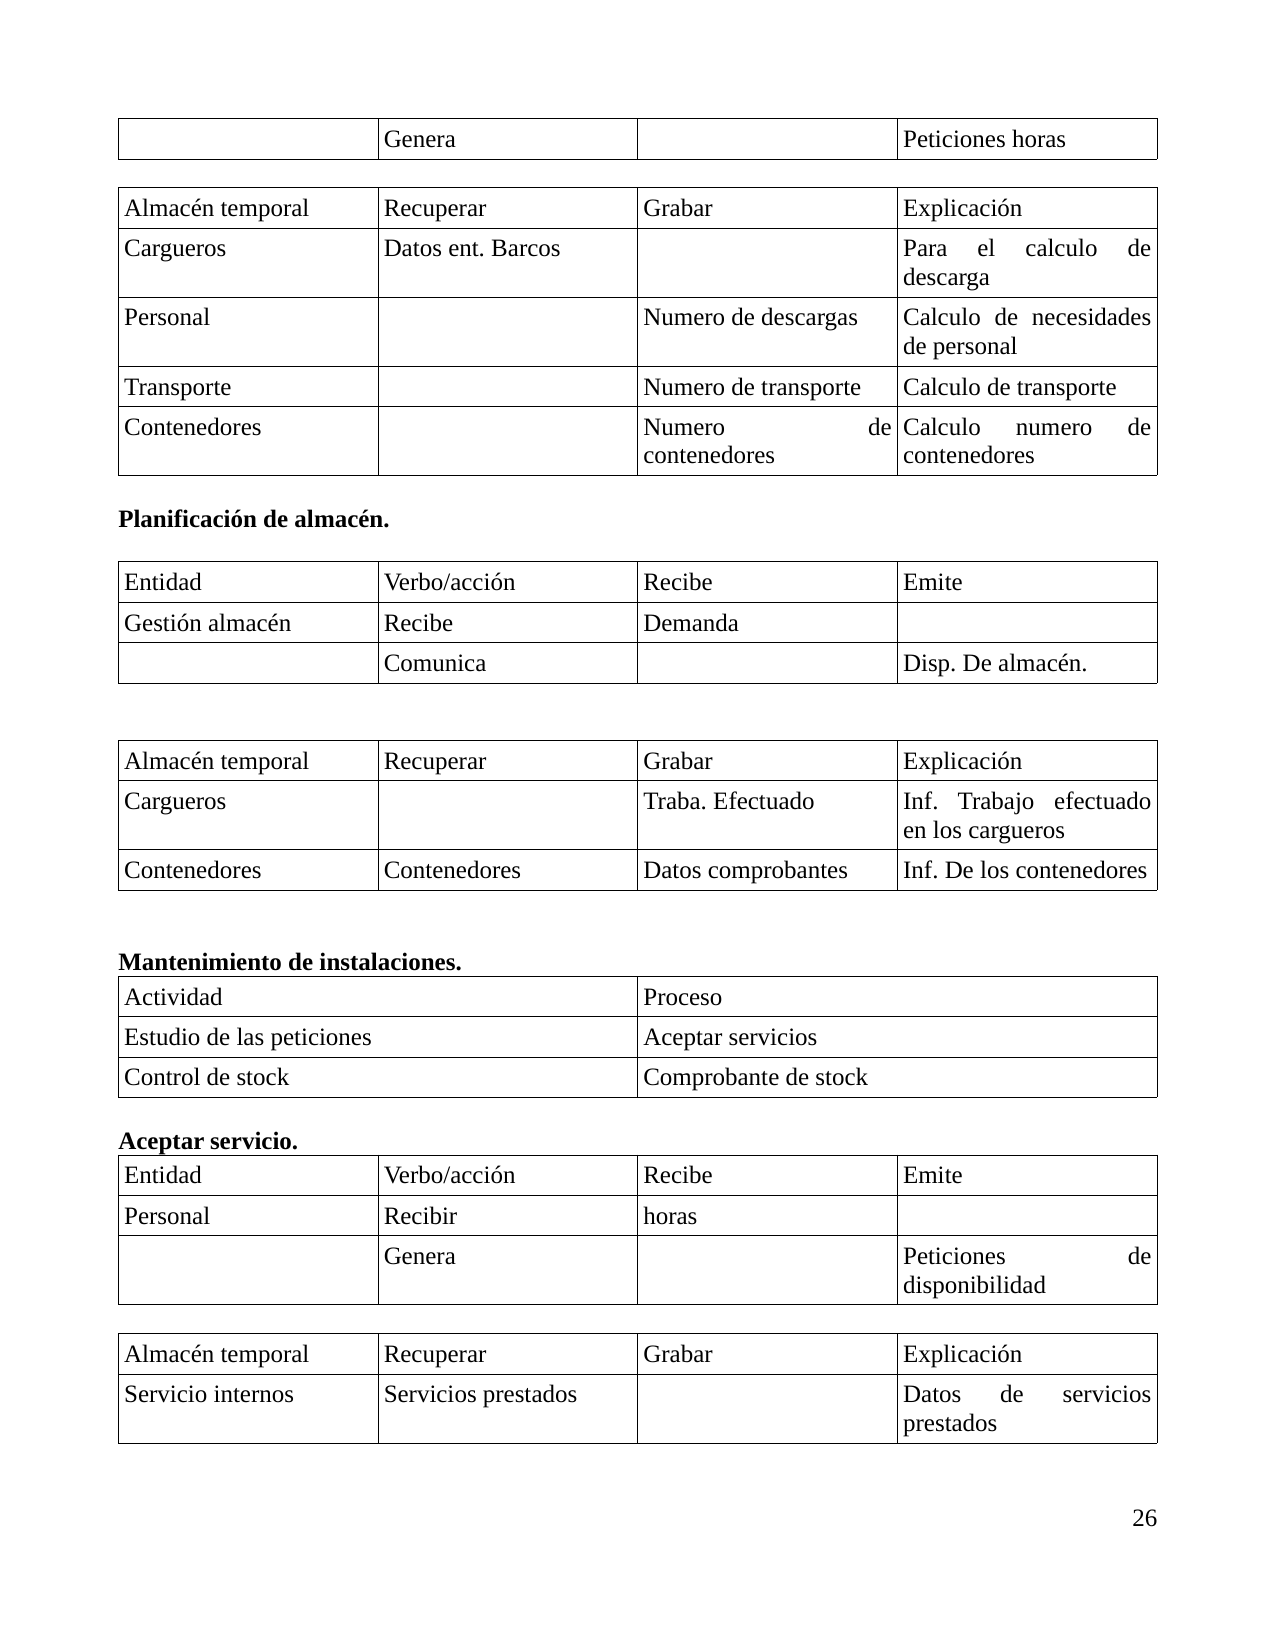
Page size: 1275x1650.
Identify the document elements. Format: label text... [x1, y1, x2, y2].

text Aceptar servicio. [118, 1126, 1157, 1154]
table_cell Genera [379, 119, 637, 158]
table_cell [638, 119, 897, 158]
table_cell Aceptar servicios [638, 1017, 1157, 1057]
table_header Recibe [638, 562, 897, 602]
table_cell Peticiones horas [898, 119, 1157, 158]
table_cell Recibe [379, 603, 637, 642]
table_cell Calculo de transporte [898, 367, 1157, 406]
table_cell Gestión almacén [119, 603, 378, 642]
table_cell Datos ent. Barcos [379, 229, 637, 297]
table_cell [119, 119, 378, 158]
table_cell [379, 367, 637, 406]
table_header Grabar [638, 741, 897, 780]
table_header Recuperar [379, 188, 637, 228]
table_cell Comunica [379, 643, 637, 682]
table_cell [898, 603, 1157, 642]
table_cell Numero de descargas [638, 298, 897, 366]
table_header Grabar [638, 188, 897, 228]
table_cell Servicios prestados [379, 1375, 637, 1442]
table_cell Servicio internos [119, 1375, 378, 1442]
table_cell [379, 298, 637, 366]
table_cell [638, 643, 897, 682]
text Mantenimiento de instalaciones. [118, 947, 1157, 976]
table_header Recuperar [379, 1334, 637, 1373]
table_header Entidad [119, 562, 378, 602]
table_cell Control de stock [119, 1058, 637, 1097]
table_cell Contenedores [119, 850, 378, 890]
table_header Recibe [638, 1156, 897, 1195]
table_cell Traba. Efectuado [638, 781, 897, 849]
table_cell Disp. De almacén. [898, 643, 1157, 682]
table_cell Comprobante de stock [638, 1058, 1157, 1097]
table_cell Contenedores [379, 850, 637, 890]
table_header Entidad [119, 1156, 378, 1195]
table_header Grabar [638, 1334, 897, 1373]
table_cell Numero de transporte [638, 367, 897, 406]
table_cell Transporte [119, 367, 378, 406]
table_cell Personal [119, 1196, 378, 1235]
table_cell Peticiones de disponibilidad [898, 1236, 1157, 1304]
table_cell [379, 407, 637, 475]
table_cell Cargueros [119, 229, 378, 297]
table_cell Calculo numero de contenedores [898, 407, 1157, 475]
table_header Explicación [898, 1334, 1157, 1373]
table_cell [119, 643, 378, 682]
table_header Proceso [638, 977, 1157, 1016]
table_cell Numero de contenedores [638, 407, 897, 475]
table_cell Para el calculo de descarga [898, 229, 1157, 297]
table_cell Genera [379, 1236, 637, 1304]
table_cell [119, 1236, 378, 1304]
text Planificación de almacén. [118, 504, 1157, 533]
table_header Recuperar [379, 741, 637, 780]
table_cell Estudio de las peticiones [119, 1017, 637, 1057]
table_cell Datos de servicios prestados [898, 1375, 1157, 1442]
table_cell [898, 1196, 1157, 1235]
table_header Verbo/acción [379, 1156, 637, 1195]
table_header Explicación [898, 188, 1157, 228]
table_cell Cargueros [119, 781, 378, 849]
table_cell Recibir [379, 1196, 637, 1235]
table_cell [638, 1375, 897, 1442]
table_cell Personal [119, 298, 378, 366]
table_cell horas [638, 1196, 897, 1235]
table_cell [379, 781, 637, 849]
table_cell Datos comprobantes [638, 850, 897, 890]
table_cell Inf. Trabajo efectuado en los cargueros [898, 781, 1157, 849]
table_cell [638, 1236, 897, 1304]
table_header Almacén temporal [119, 188, 378, 228]
table_header Explicación [898, 741, 1157, 780]
table_header Verbo/acción [379, 562, 637, 602]
table_header Actividad [119, 977, 637, 1016]
table_cell [638, 229, 897, 297]
table_cell Contenedores [119, 407, 378, 475]
table_cell Calculo de necesidades de personal [898, 298, 1157, 366]
table_header Almacén temporal [119, 741, 378, 780]
table_header Emite [898, 562, 1157, 602]
table_cell Inf. De los contenedores [898, 850, 1157, 890]
table_cell Demanda [638, 603, 897, 642]
table_header Almacén temporal [119, 1334, 378, 1373]
table_header Emite [898, 1156, 1157, 1195]
